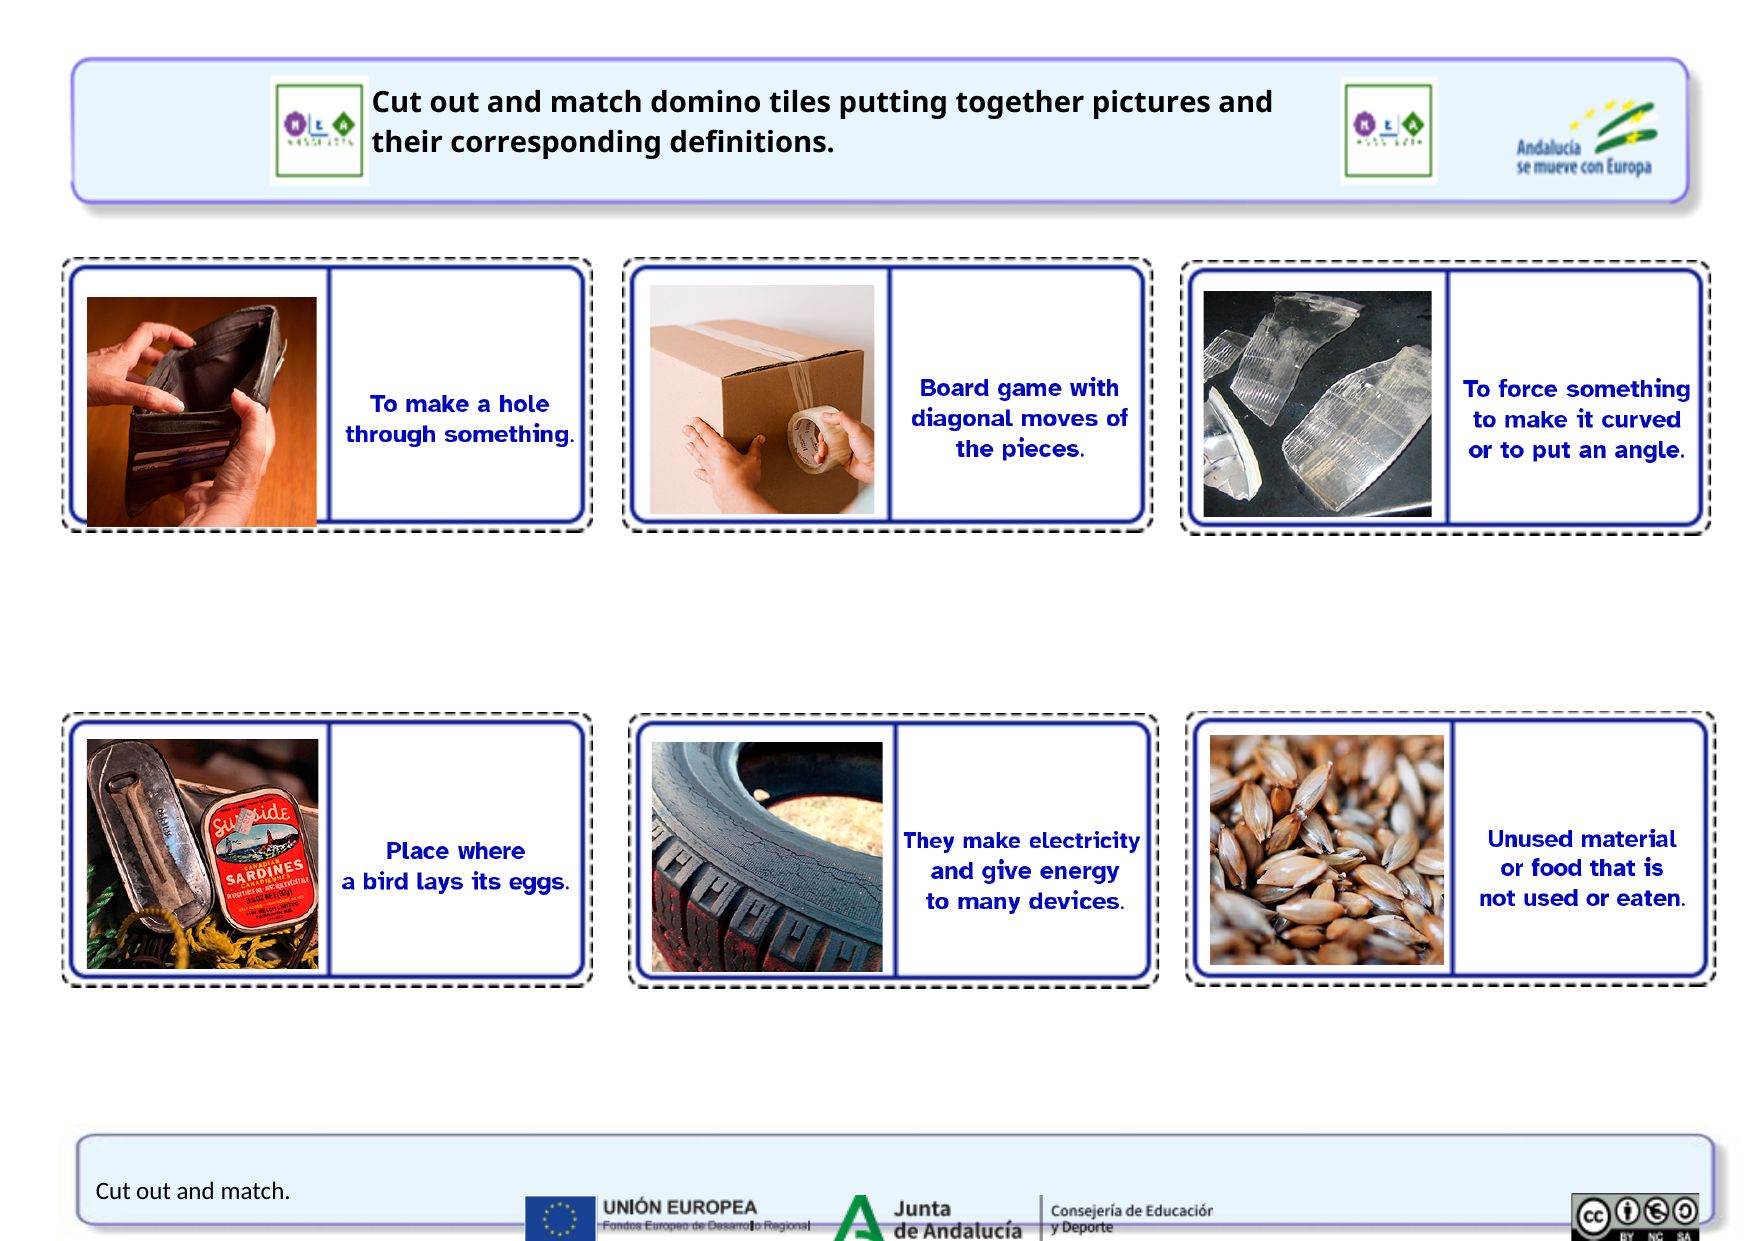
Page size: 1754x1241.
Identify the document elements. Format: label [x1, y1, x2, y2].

picture [340, 383, 576, 457]
picture [649, 285, 875, 514]
picture [1458, 374, 1692, 470]
picture [1571, 1193, 1700, 1241]
picture [86, 739, 319, 969]
picture [903, 820, 1142, 920]
picture [87, 297, 317, 527]
picture [1209, 735, 1444, 965]
picture [1476, 819, 1692, 915]
picture [907, 367, 1128, 468]
picture [1203, 291, 1432, 517]
picture [341, 829, 572, 901]
picture [651, 742, 883, 972]
